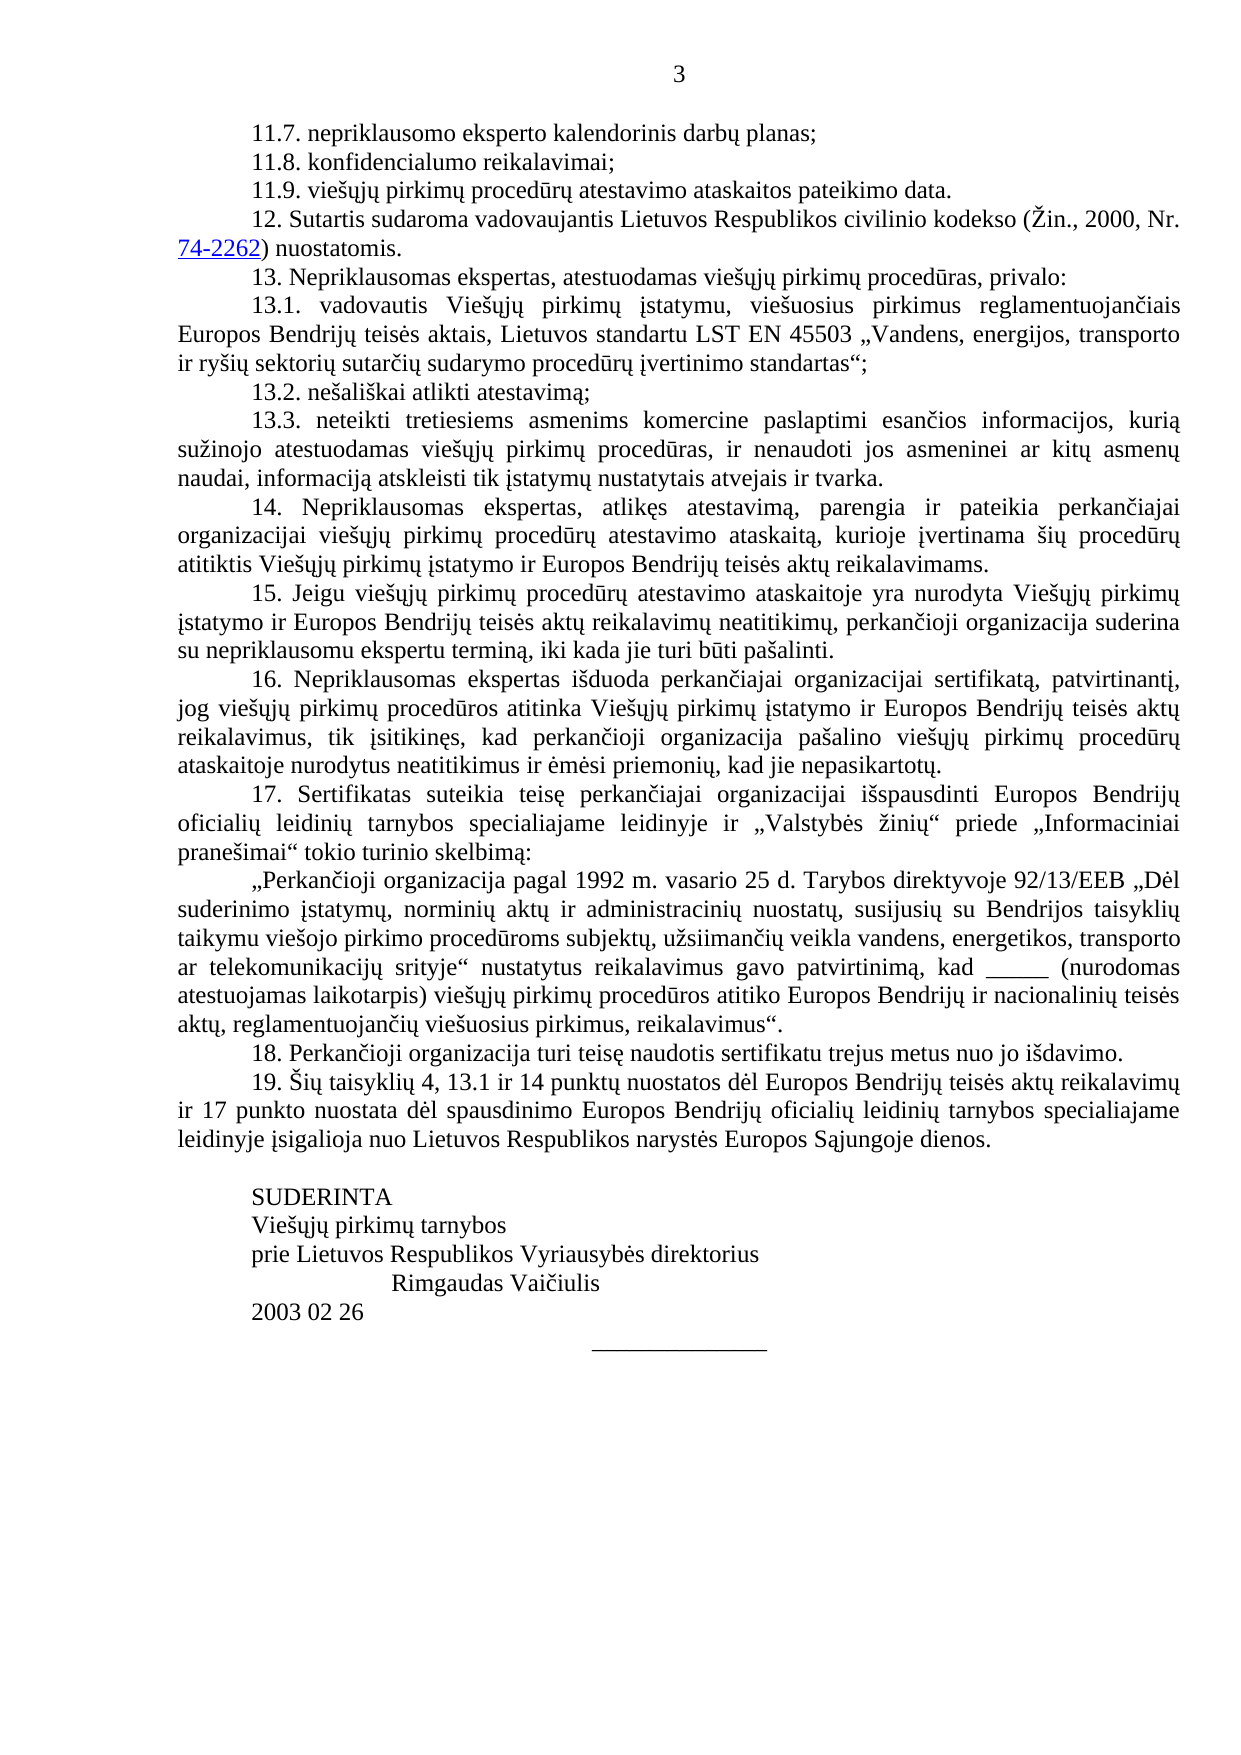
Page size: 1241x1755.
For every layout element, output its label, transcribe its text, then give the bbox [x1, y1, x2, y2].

text 15. Jeigu viešųjų pirkimų procedūrų atestavimo ataskaitoje yra nurodyta Viešųjų pirkimų įstatymo ir Europos Bendrijų teisės aktų reikalavimų neatitikimų, perkančioji organizacija suderina su nepriklausomu ekspertu terminą, iki kada jie turi būti pašalinti. [177, 578, 1181, 664]
text 13.3. neteikti tretiesiems asmenims komercine paslaptimi esančios informacijos, kurią sužinojo atestuodamas viešųjų pirkimų procedūras, ir nenaudoti jos asmeninei ar kitų asmenų naudai, informaciją atskleisti tik įstatymų nustatytais atvejais ir tvarka. [177, 406, 1181, 492]
text Rimgaudas Vaičiulis [177, 1268, 1181, 1297]
text 12. Sutartis sudaroma vadovaujantis Lietuvos Respublikos civilinio kodekso (Žin., 2000, Nr. 74-2262) nuostatomis. [177, 204, 1181, 262]
text 13.2. nešališkai atlikti atestavimą; [177, 377, 1181, 406]
text 11.8. konfidencialumo reikalavimai; [177, 147, 1181, 176]
text 2003 02 26 [177, 1297, 1181, 1326]
text 13. Nepriklausomas ekspertas, atestuodamas viešųjų pirkimų procedūras, privalo: [177, 262, 1181, 291]
text ______________ [177, 1326, 1181, 1354]
text 11.7. nepriklausomo eksperto kalendorinis darbų planas; [177, 118, 1181, 147]
text 14. Nepriklausomas ekspertas, atlikęs atestavimą, parengia ir pateikia perkančiajai organizacijai viešųjų pirkimų procedūrų atestavimo ataskaitą, kurioje įvertinama šių procedūrų atitiktis Viešųjų pirkimų įstatymo ir Europos Bendrijų teisės aktų reikalavimams. [177, 492, 1181, 578]
text „Perkančioji organizacija pagal 1992 m. vasario 25 d. Tarybos direktyvoje 92/13/EEB „Dėl suderinimo įstatymų, norminių aktų ir administracinių nuostatų, susijusių su Bendrijos taisyklių taikymu viešojo pirkimo procedūroms subjektų, užsiimančių veikla vandens, energetikos, transporto ar telekomunikacijų srityje“ nustatytus reikalavimus gavo patvirtinimą, kad _____ (nurodomas atestuojamas laikotarpis) viešųjų pirkimų procedūros atitiko Europos Bendrijų ir nacionalinių teisės aktų, reglamentuojančių viešuosius pirkimus, reikalavimus“. [177, 866, 1181, 1038]
text 17. Sertifikatas suteikia teisę perkančiajai organizacijai išspausdinti Europos Bendrijų oficialių leidinių tarnybos specialiajame leidinyje ir „Valstybės žinių“ priede „Informaciniai pranešimai“ tokio turinio skelbimą: [177, 779, 1181, 866]
text Viešųjų pirkimų tarnybos [177, 1211, 1181, 1239]
text 11.9. viešųjų pirkimų procedūrų atestavimo ataskaitos pateikimo data. [177, 176, 1181, 204]
text prie Lietuvos Respublikos Vyriausybės direktorius [177, 1239, 1181, 1268]
text SUDERINTA [177, 1182, 1181, 1211]
text 18. Perkančioji organizacija turi teisę naudotis sertifikatu trejus metus nuo jo išdavimo. [177, 1038, 1181, 1067]
text 13.1. vadovautis Viešųjų pirkimų įstatymu, viešuosius pirkimus reglamentuojančiais Europos Bendrijų teisės aktais, Lietuvos standartu LST EN 45503 „Vandens, energijos, transporto ir ryšių sektorių sutarčių sudarymo procedūrų įvertinimo standartas“; [177, 291, 1181, 377]
text 19. Šių taisyklių 4, 13.1 ir 14 punktų nuostatos dėl Europos Bendrijų teisės aktų reikalavimų ir 17 punkto nuostata dėl spausdinimo Europos Bendrijų oficialių leidinių tarnybos specialiajame leidinyje įsigalioja nuo Lietuvos Respublikos narystės Europos Sąjungoje dienos. [177, 1067, 1181, 1153]
text 16. Nepriklausomas ekspertas išduoda perkančiajai organizacijai sertifikatą, patvirtinantį, jog viešųjų pirkimų procedūros atitinka Viešųjų pirkimų įstatymo ir Europos Bendrijų teisės aktų reikalavimus, tik įsitikinęs, kad perkančioji organizacija pašalino viešųjų pirkimų procedūrų ataskaitoje nurodytus neatitikimus ir ėmėsi priemonių, kad jie nepasikartotų. [177, 664, 1181, 779]
